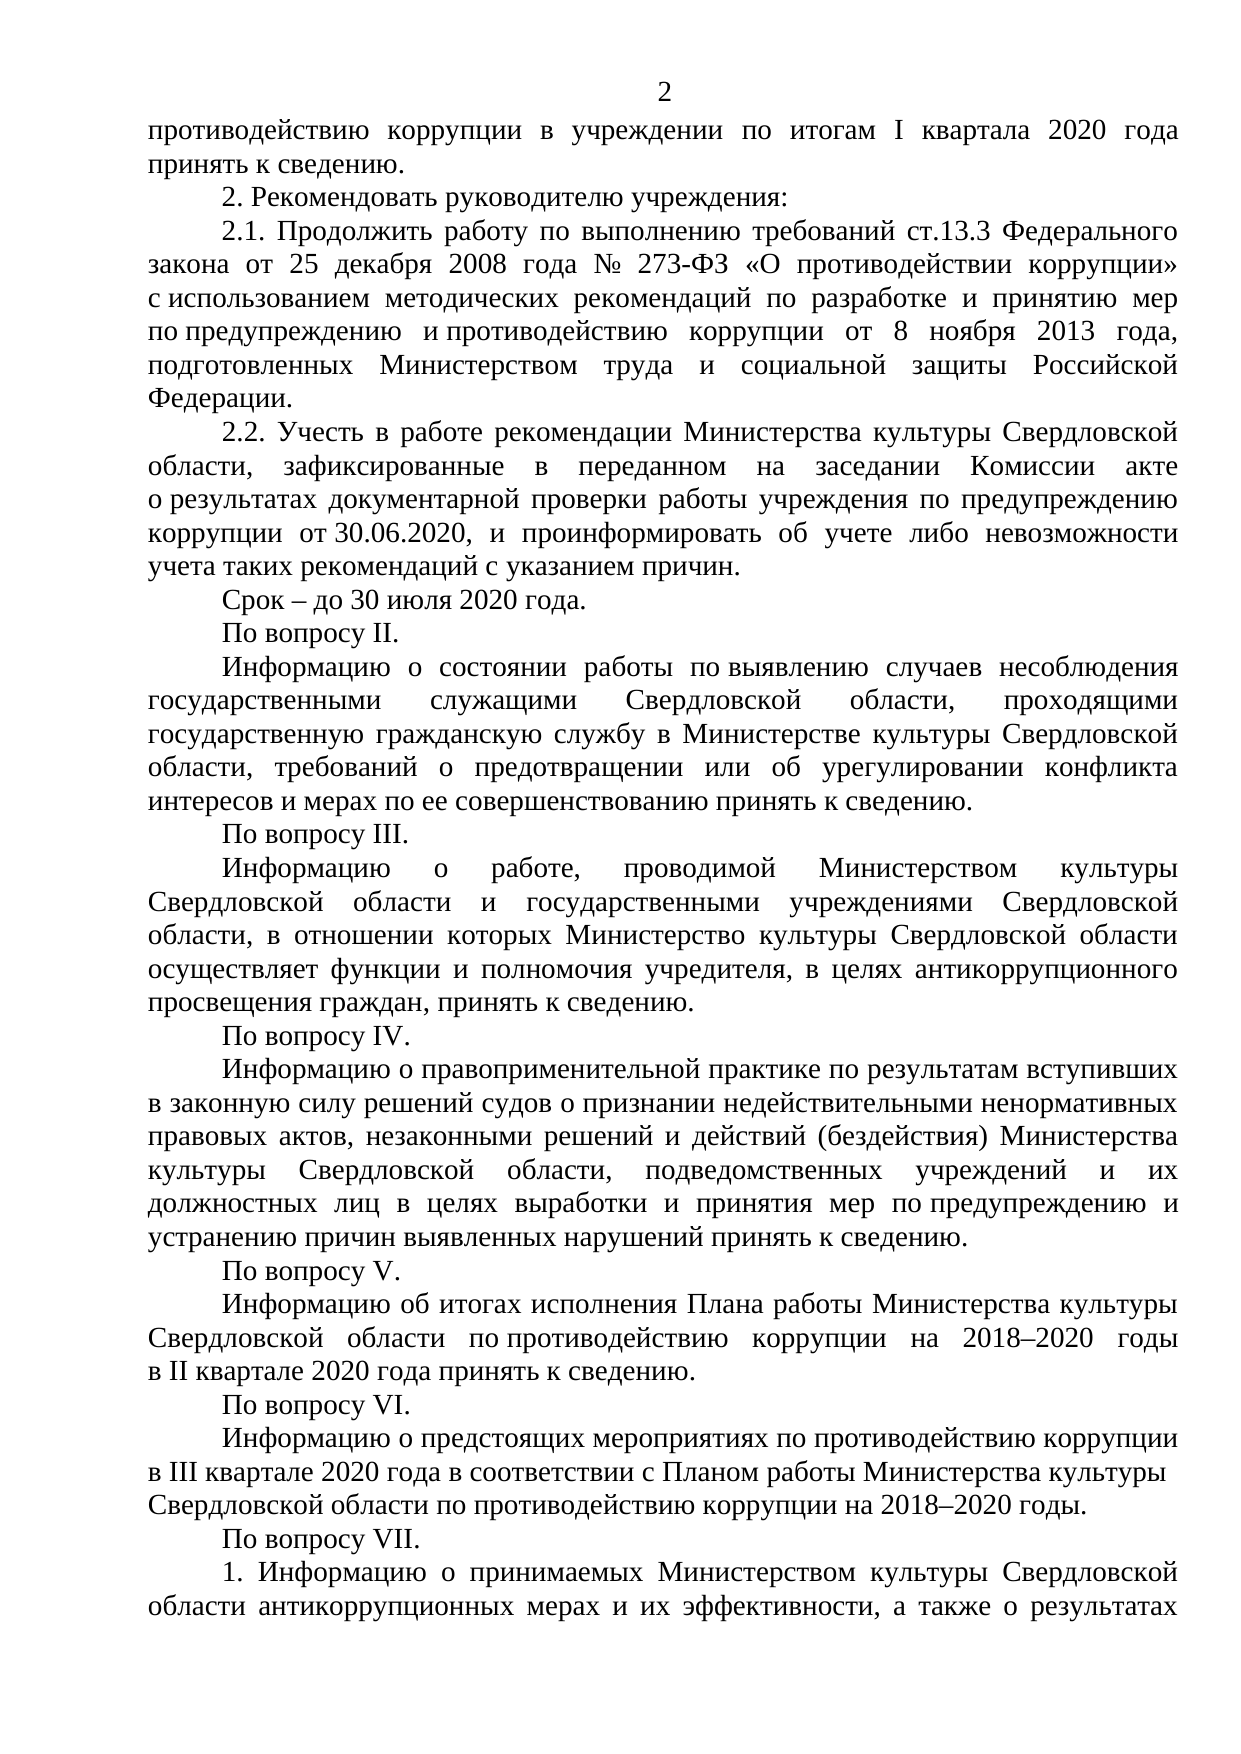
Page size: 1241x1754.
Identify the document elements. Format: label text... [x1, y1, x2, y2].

text По вопросу VI. [148, 1387, 1179, 1420]
text противодействию коррупции в учреждении по итогам I квартала 2020 года принять к сведению. [148, 112, 1179, 179]
text Информацию о правоприменительной практике по результатам вступивших в законную силу решений судов о признании недействительными ненормативных правовых актов, незаконными решений и действий (бездействия) Министерства культуры Свердловской области, подведомственных учреждений и их должностных лиц в целях выработки и принятия мер по предупреждению и устранению причин выявленных нарушений принять к сведению. [148, 1051, 1179, 1253]
text Информацию об итогах исполнения Плана работы Министерства культуры Свердловской области по противодействию коррупции на 2018–2020 годы в II квартале 2020 года принять к сведению. [148, 1286, 1179, 1387]
text 2. Рекомендовать руководителю учреждения: [148, 179, 1179, 213]
text По вопросу II. [148, 615, 1179, 649]
text Срок – до 30 июля 2020 года. [148, 582, 1179, 615]
text Информацию о состоянии работы по выявлению случаев несоблюдения государственными служащими Свердловской области, проходящими государственную гражданскую службу в Министерстве культуры Свердловской области, требований о предотвращении или об урегулировании конфликта интересов и мерах по ее совершенствованию принять к сведению. [148, 649, 1179, 817]
text По вопросу V. [148, 1253, 1179, 1286]
text 2.2. Учесть в работе рекомендации Министерства культуры Свердловской области, зафиксированные в переданном на заседании Комиссии акте о результатах документарной проверки работы учреждения по предупреждению коррупции от 30.06.2020, и проинформировать об учете либо невозможности учета таких рекомендаций с указанием причин. [148, 414, 1179, 582]
text По вопросу IV. [148, 1018, 1179, 1051]
text 2.1. Продолжить работу по выполнению требований ст.13.3 Федерального закона от 25 декабря 2008 года № 273-ФЗ «О противодействии коррупции» с использованием методических рекомендаций по разработке и принятию мер по предупреждению и противодействию коррупции от 8 ноября 2013 года, подготовленных Министерством труда и социальной защиты Российской Федерации. [148, 213, 1179, 414]
text По вопросу VII. [148, 1521, 1179, 1554]
text По вопросу III. [148, 817, 1179, 850]
text Свердловской области по противодействию коррупции на 2018–2020 годы. [148, 1487, 1179, 1521]
text 1. Информацию о принимаемых Министерством культуры Свердловской области антикоррупционных мерах и их эффективности, а также о результатах [148, 1554, 1179, 1622]
text Информацию о предстоящих мероприятиях по противодействию коррупции в III квартале 2020 года в соответствии с Планом работы Министерства культуры [148, 1420, 1179, 1487]
text Информацию о работе, проводимой Министерством культуры Свердловской области и государственными учреждениями Свердловской области, в отношении которых Министерство культуры Свердловской области осуществляет функции и полномочия учредителя, в целях антикоррупционного просвещения граждан, принять к сведению. [148, 850, 1179, 1018]
